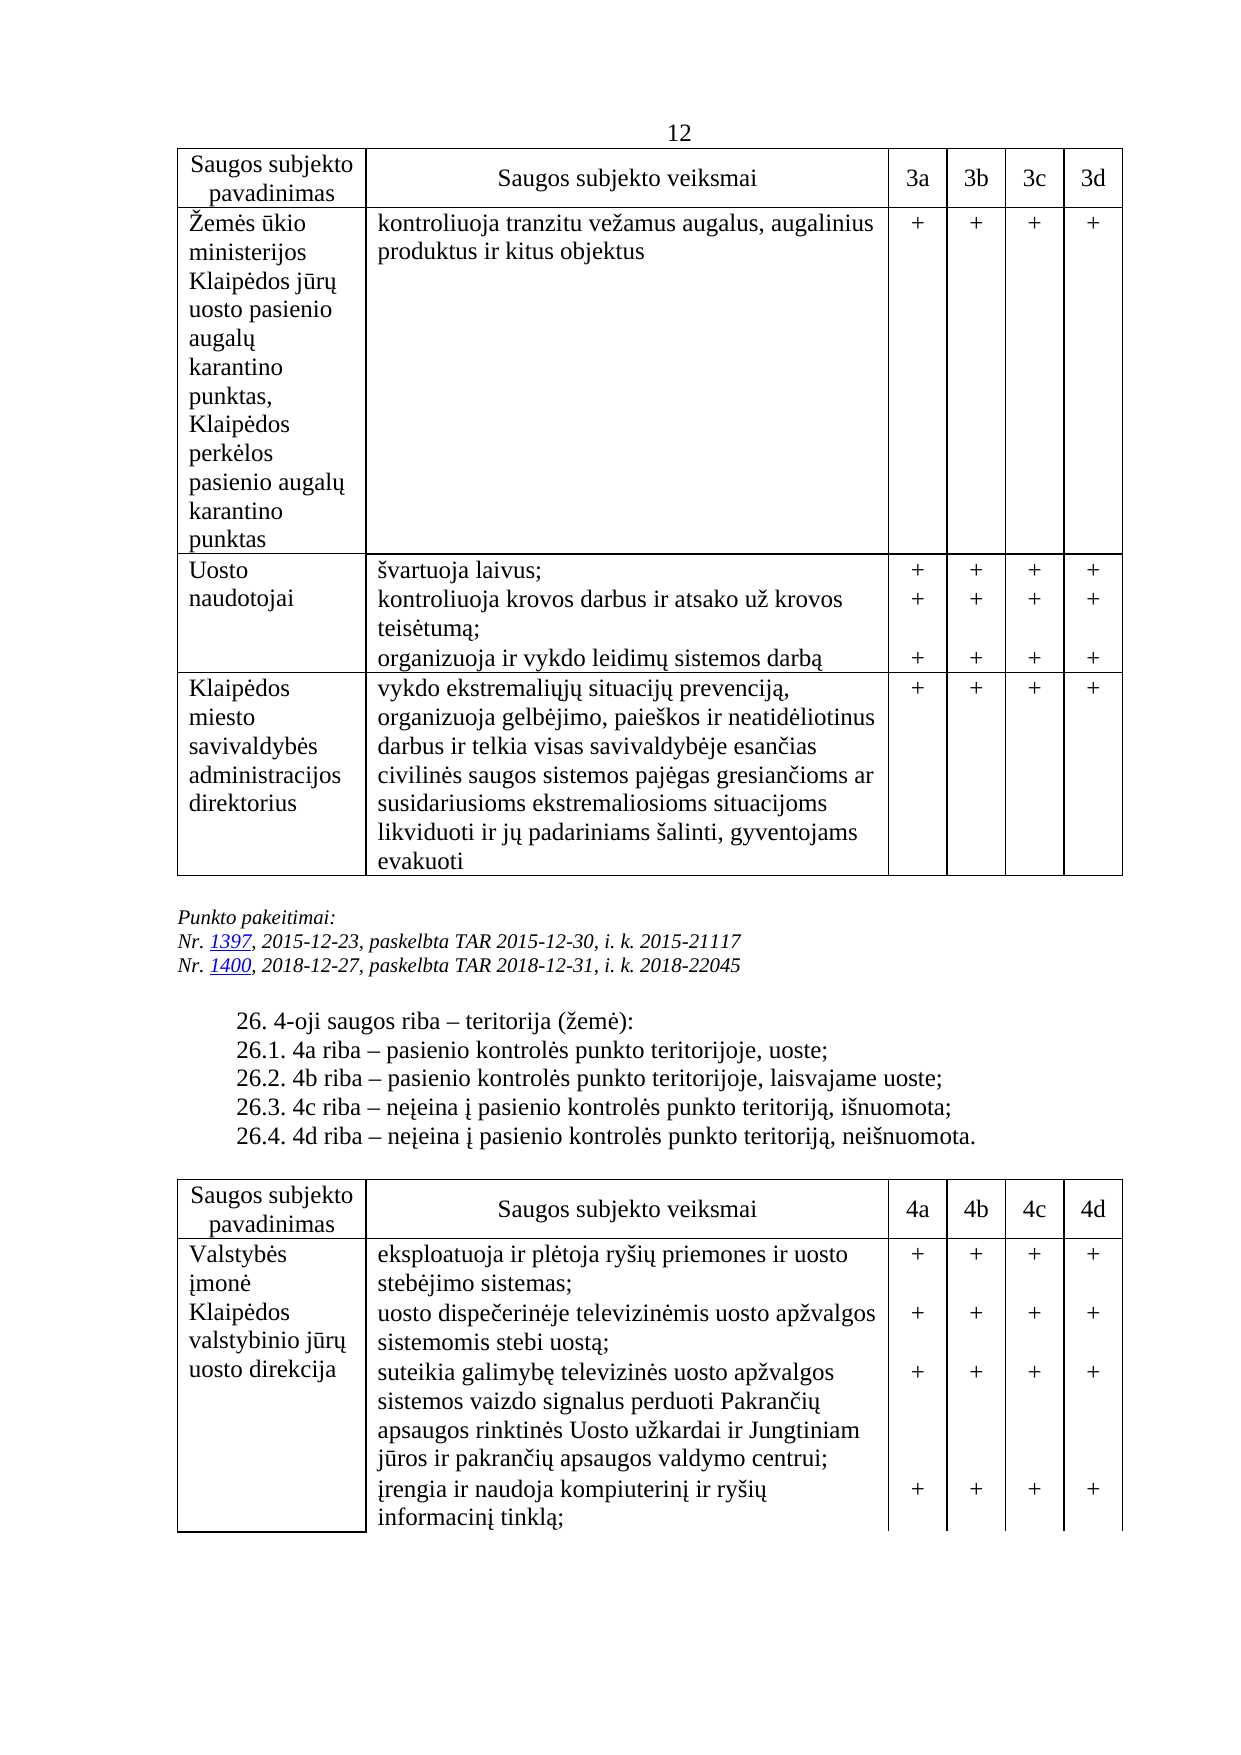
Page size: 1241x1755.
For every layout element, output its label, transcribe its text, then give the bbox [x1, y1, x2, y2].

table_cell Žemės ūkio ministerijos Klaipėdos jūrų uosto pasienio augalų karantino punktas, Klaipėdos perkėlos pasienio augalų karantino punktas [178, 208, 365, 553]
table_header Saugos subjekto veiksmai [367, 149, 888, 207]
table_cell + [889, 1356, 946, 1472]
table_cell + [889, 1239, 946, 1297]
table_header 4c [1006, 1180, 1063, 1237]
table_cell + [1065, 1239, 1122, 1297]
table_cell + [1065, 1472, 1122, 1531]
table_cell + [889, 673, 946, 875]
table_cell Valstybės įmonė Klaipėdos valstybinio jūrų uosto direkcija [178, 1239, 365, 1531]
table_header Saugos subjekto pavadinimas [178, 149, 365, 207]
table_header Saugos subjekto pavadinimas [178, 1180, 365, 1237]
table_cell + [889, 555, 946, 583]
table_cell + [889, 642, 946, 672]
table_cell vykdo ekstremaliųjų situacijų prevenciją, organizuoja gelbėjimo, paieškos ir neatidėliotinus darbus ir telkia visas savivaldybėje esančias civilinės saugos sistemos pajėgas gresiančioms ar susidariusioms ekstremaliosioms situacijoms likviduoti ir jų padariniams šalinti, gyventojams evakuoti [367, 673, 888, 875]
table_cell + [948, 1472, 1005, 1531]
table_cell eksploatuoja ir plėtoja ryšių priemones ir uosto stebėjimo sistemas; [367, 1239, 888, 1297]
table_cell švartuoja laivus; [367, 555, 888, 583]
table_cell + [948, 1239, 1005, 1297]
table_cell + [948, 584, 1005, 642]
table_cell + [1006, 1239, 1063, 1297]
table_cell įrengia ir naudoja kompiuterinį ir ryšių informacinį tinklą; [367, 1472, 888, 1531]
text 26.2. 4b riba – pasienio kontrolės punkto teritorijoje, laisvajame uoste; [177, 1063, 1181, 1092]
table_cell uosto dispečerinėje televizinėmis uosto apžvalgos sistemomis stebi uostą; [367, 1297, 888, 1356]
table_cell + [1065, 208, 1122, 553]
table_cell + [1006, 1356, 1063, 1472]
table_cell kontroliuoja krovos darbus ir atsako už krovos teisėtumą; [367, 584, 888, 642]
text Nr. 1397, 2015-12-23, paskelbta TAR 2015-12-30, i. k. 2015-21117 [177, 929, 1181, 953]
text Nr. 1400, 2018-12-27, paskelbta TAR 2018-12-31, i. k. 2018-22045 [177, 953, 1181, 977]
table_cell + [1065, 1356, 1122, 1472]
text 26.3. 4c riba – neįeina į pasienio kontrolės punkto teritoriją, išnuomota; [177, 1092, 1181, 1121]
table_cell + [948, 673, 1005, 875]
table_cell + [948, 1297, 1005, 1356]
table_cell Uosto naudotojai [178, 554, 365, 672]
text 26.4. 4d riba – neįeina į pasienio kontrolės punkto teritoriją, neišnuomota. [177, 1121, 1181, 1150]
text 26.1. 4a riba – pasienio kontrolės punkto teritorijoje, uoste; [177, 1035, 1181, 1063]
table_cell + [1006, 673, 1063, 875]
table_cell kontroliuoja tranzitu vežamus augalus, augalinius produktus ir kitus objektus [367, 208, 888, 553]
table_cell + [1065, 555, 1122, 583]
table_header Saugos subjekto veiksmai [367, 1180, 888, 1237]
table_cell + [889, 1297, 946, 1356]
table_cell + [1065, 673, 1122, 875]
table_cell + [1006, 584, 1063, 642]
table_cell + [1065, 584, 1122, 642]
table_header 4a [889, 1180, 946, 1237]
table_cell + [889, 208, 946, 553]
table_cell + [948, 1356, 1005, 1472]
table_cell + [1006, 1297, 1063, 1356]
table_cell + [889, 584, 946, 642]
table_cell organizuoja ir vykdo leidimų sistemos darbą [367, 642, 888, 672]
table_cell + [889, 1472, 946, 1531]
table_cell + [1006, 642, 1063, 672]
table_cell suteikia galimybę televizinės uosto apžvalgos sistemos vaizdo signalus perduoti Pakrančių apsaugos rinktinės Uosto užkardai ir Jungtiniam jūros ir pakrančių apsaugos valdymo centrui; [367, 1356, 888, 1472]
table_header 4d [1065, 1180, 1122, 1237]
table_header 3c [1006, 149, 1063, 207]
text Punkto pakeitimai: [177, 905, 1181, 929]
table_cell + [1065, 642, 1122, 672]
table_cell + [948, 642, 1005, 672]
table_cell + [1065, 1297, 1122, 1356]
table_cell + [948, 555, 1005, 583]
table_cell + [1006, 1472, 1063, 1531]
table_header 3a [889, 149, 946, 207]
table_cell + [948, 208, 1005, 553]
table_cell + [1006, 208, 1063, 553]
table_header 3b [948, 149, 1005, 207]
table_cell Klaipėdos miesto savivaldybės administracijos direktorius [178, 673, 365, 875]
table_header 4b [948, 1180, 1005, 1237]
table_cell + [1006, 555, 1063, 583]
text 26. 4-oji saugos riba – teritorija (žemė): [177, 1006, 1181, 1035]
table_header 3d [1065, 149, 1122, 207]
